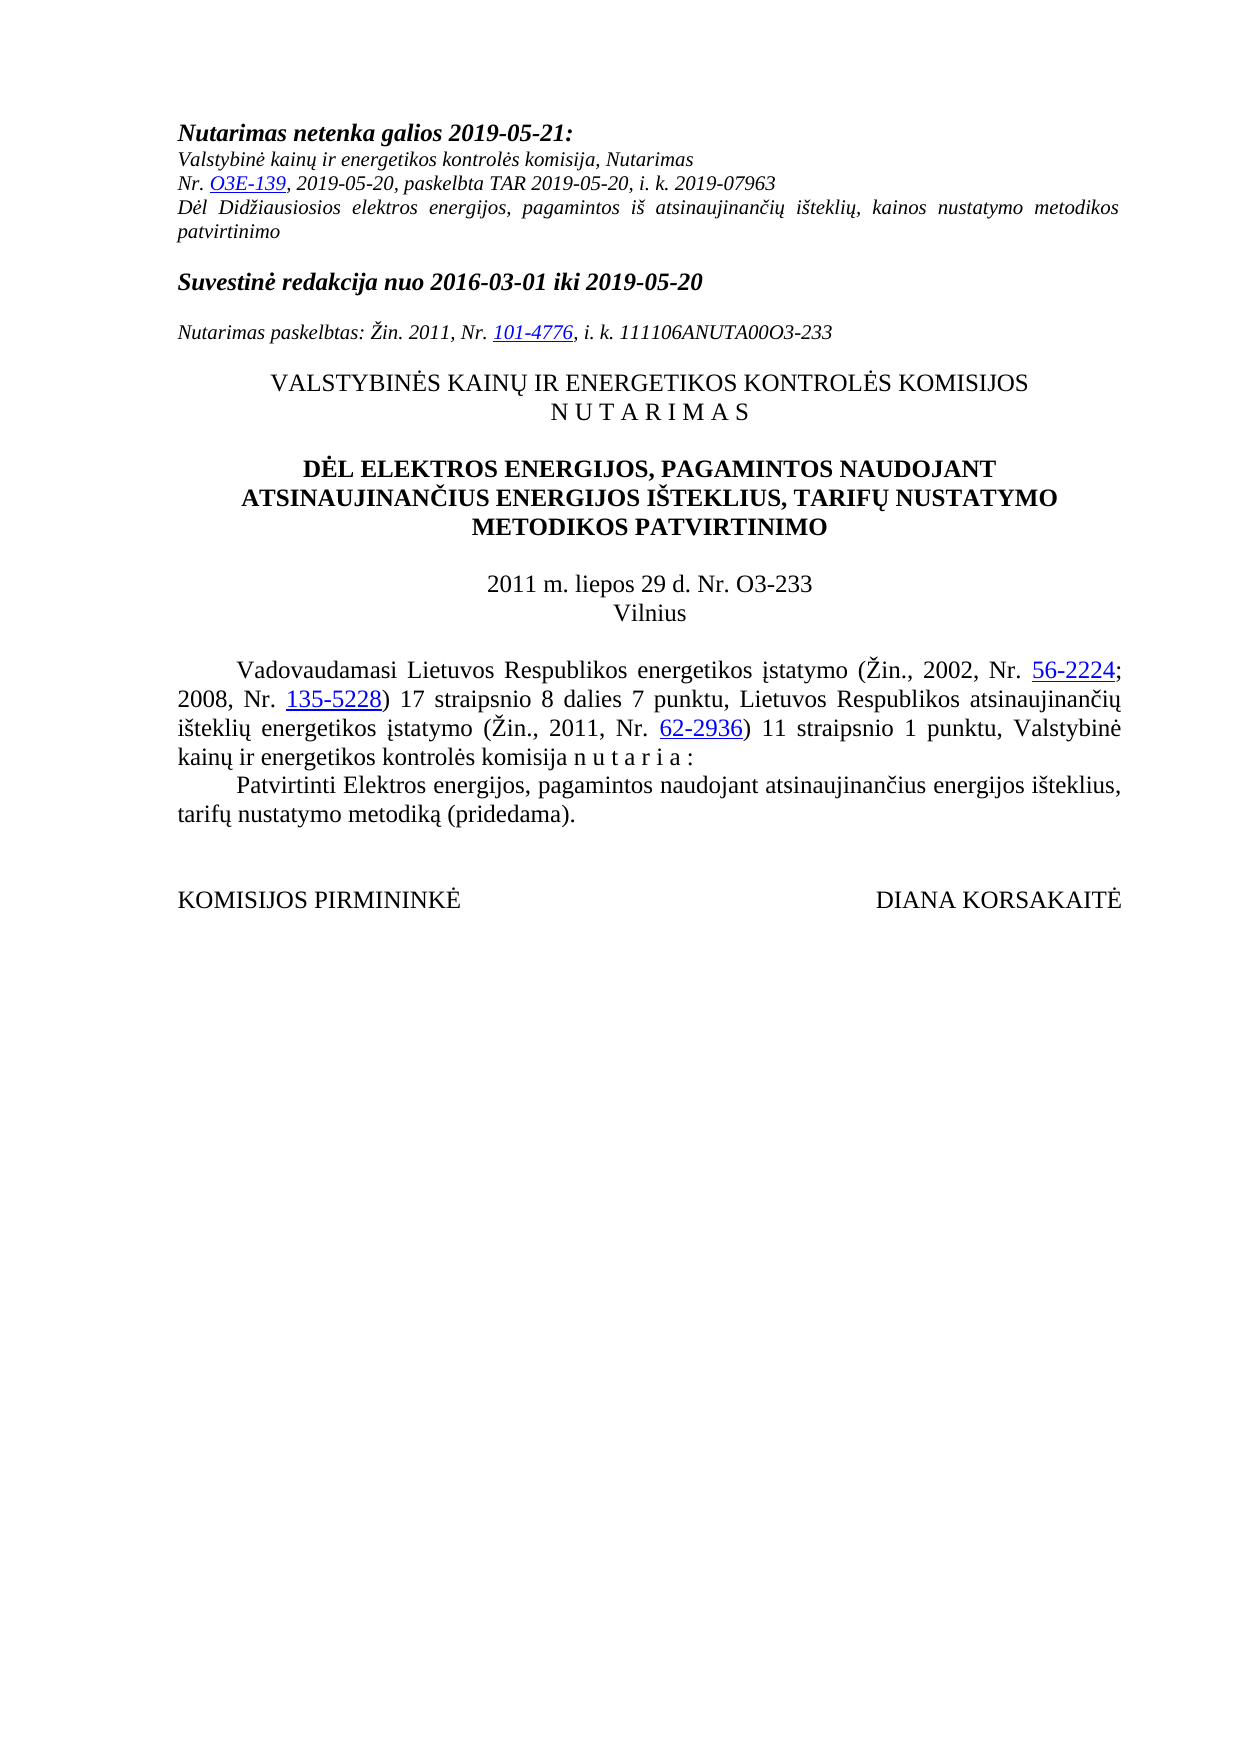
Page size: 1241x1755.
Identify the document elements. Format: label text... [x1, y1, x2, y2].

text Nr. O3E-139, 2019-05-20, paskelbta TAR 2019-05-20, i. k. 2019-07963 [177, 171, 1122, 195]
text Vadovaudamasi Lietuvos Respublikos energetikos įstatymo (Žin., 2002, Nr. 56-2224; 2008, Nr. 135-5228) 17 straipsnio 8 dalies 7 punktu, Lietuvos Respublikos atsinaujinančių išteklių energetikos įstatymo (Žin., 2011, Nr. 62-2936) 11 straipsnio 1 punktu, Valstybinė kainų ir energetikos kontrolės komisija n u t a r i a : [177, 656, 1122, 771]
text Vilnius [177, 598, 1122, 627]
text Nutarimas netenka galios 2019-05-21: [177, 118, 1122, 147]
text Valstybinė kainų ir energetikos kontrolės komisija, Nutarimas [177, 147, 1122, 171]
text Patvirtinti Elektros energijos, pagamintos naudojant atsinaujinančius energijos išteklius, tarifų nustatymo metodiką (pridedama). [177, 771, 1122, 828]
text 2011 m. liepos 29 d. Nr. O3-233 [177, 569, 1122, 598]
text Nutarimas paskelbtas: Žin. 2011, Nr. 101-4776, i. k. 111106ANUTA00O3-233 [177, 320, 1122, 344]
text Dėl Didžiausiosios elektros energijos, pagamintos iš atsinaujinančių išteklių, kainos nustatymo metodikos patvirtinimo [177, 195, 1122, 243]
text Komisijos pirmininkė Diana Korsakaitė [177, 886, 1122, 914]
text VALSTYBINĖS KAINŲ IR ENERGETIKOS KONTROLĖS KOMISIJOS [177, 368, 1122, 397]
text DĖL ELEKTROS ENERGIJOS, PAGAMINTOS NAUDOJANT ATSINAUJINANČIUS ENERGIJOS IŠTEKLIUS, TARIFŲ NUSTATYMO METODIKOS PATVIRTINIMO [177, 454, 1122, 541]
text N U T A R I M A S [177, 397, 1122, 426]
text Suvestinė redakcija nuo 2016-03-01 iki 2019-05-20 [177, 267, 1122, 296]
